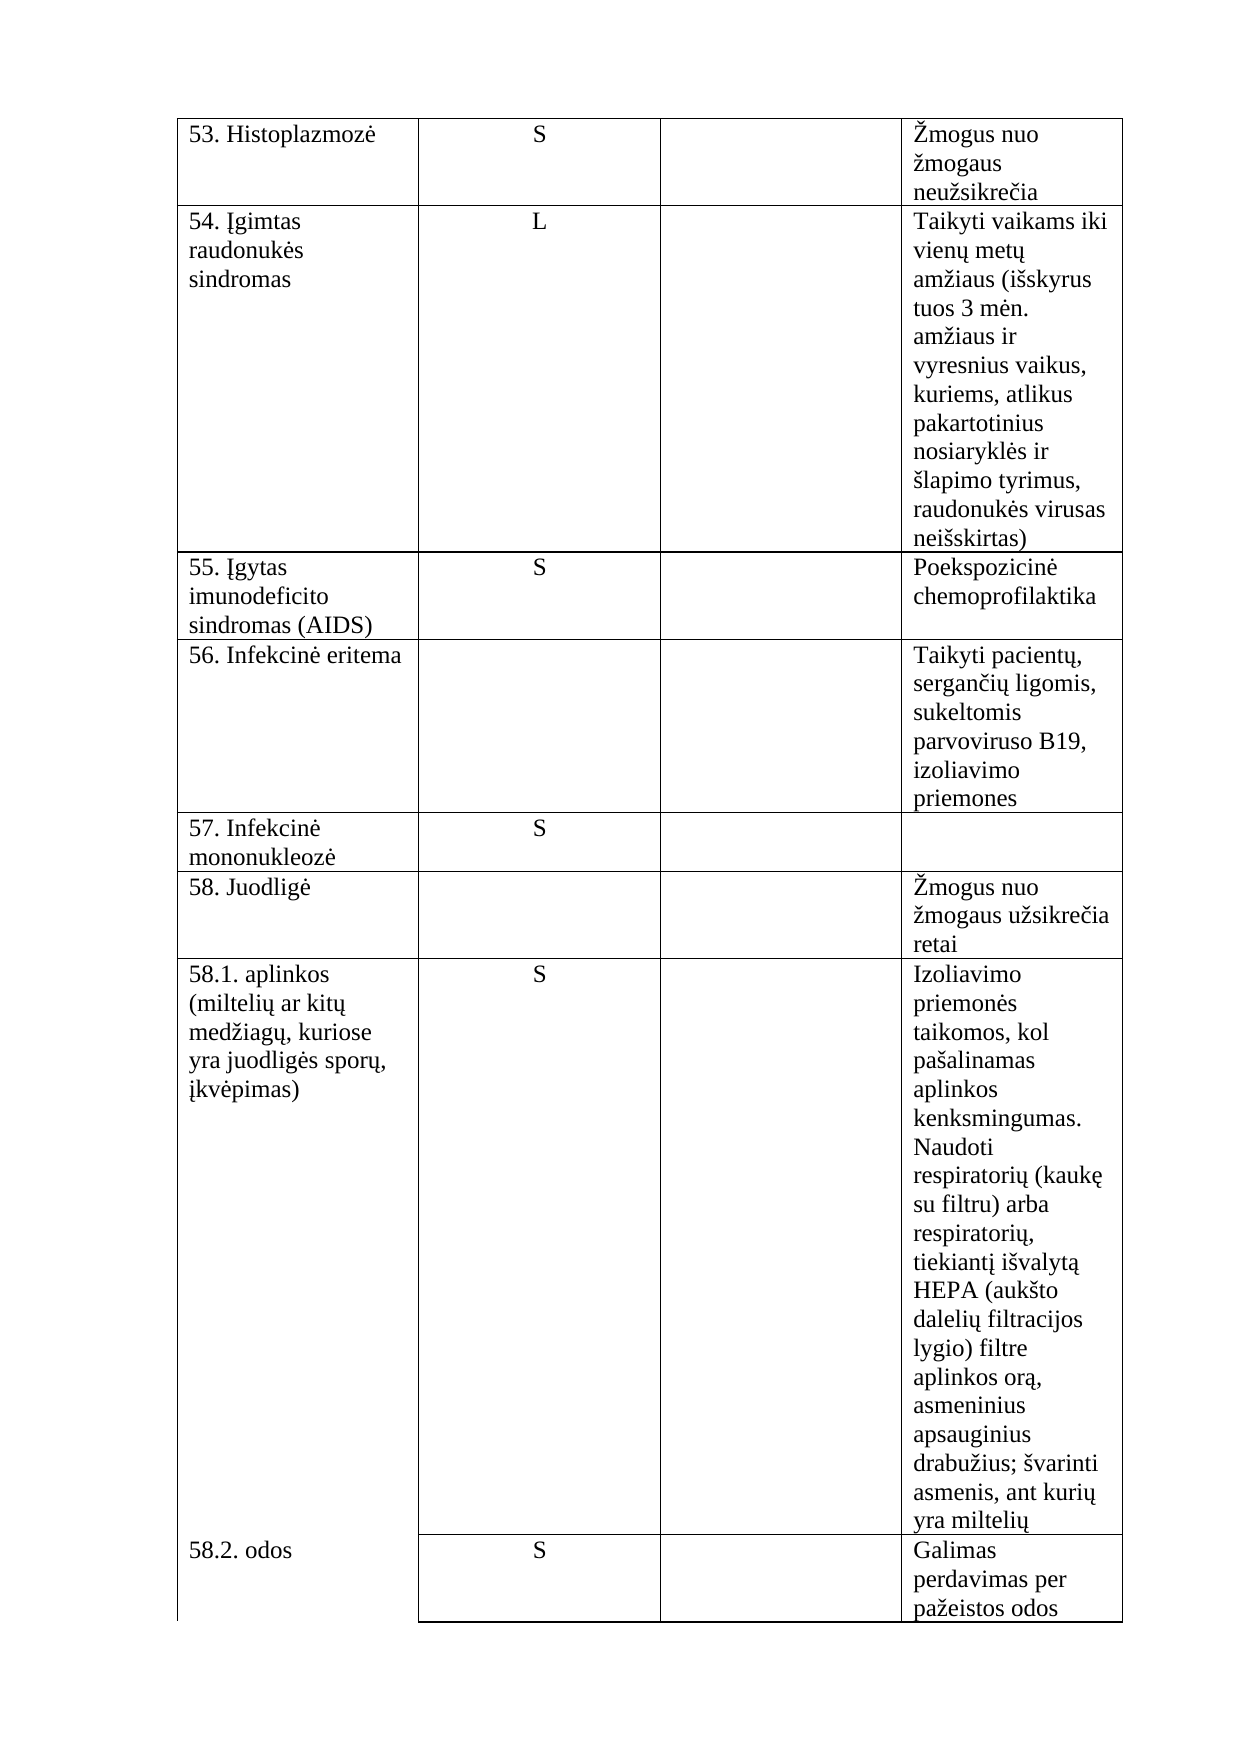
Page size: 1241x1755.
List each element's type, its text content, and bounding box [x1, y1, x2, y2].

table_cell [661, 119, 901, 205]
table_cell 55. Įgytas imunodeficito sindromas (AIDS) [178, 553, 418, 639]
table_cell [661, 640, 901, 812]
table_cell Poekspozicinė chemoprofilaktika [902, 553, 1122, 639]
table_cell 56. Infekcinė eritema [178, 640, 418, 812]
table_cell L [419, 206, 660, 551]
table_cell [661, 959, 901, 1534]
table_cell Žmogus nuo žmogaus neužsikrečia [902, 119, 1122, 205]
table_cell [661, 206, 901, 551]
table_cell 57. Infekcinė mononukleozė [178, 813, 418, 871]
table_cell S [419, 959, 660, 1534]
table_cell S [419, 553, 660, 639]
table_cell Žmogus nuo žmogaus užsikrečia retai [902, 872, 1122, 958]
table_cell 58.1. aplinkos (miltelių ar kitų medžiagų, kuriose yra juodligės sporų, įkvėpimas) [178, 959, 418, 1534]
table_cell [661, 553, 901, 639]
table_cell [661, 1535, 901, 1621]
table_cell [661, 813, 901, 871]
table_cell Taikyti vaikams iki vienų metų amžiaus (išskyrus tuos 3 mėn. amžiaus ir vyresnius vaikus, kuriems, atlikus pakartotinius nosiaryklės ir šlapimo tyrimus, raudonukės virusas neišskirtas) [902, 206, 1122, 551]
table_cell 58. Juodligė [178, 872, 418, 958]
table_cell [661, 872, 901, 958]
table_cell 54. Įgimtas raudonukės sindromas [178, 206, 418, 551]
table_cell [902, 813, 1122, 871]
table_cell Taikyti pacientų, sergančių ligomis, sukeltomis parvoviruso B19, izoliavimo priemones [902, 640, 1122, 812]
table_cell [419, 872, 660, 958]
table_cell Galimas perdavimas per pažeistos odos [902, 1535, 1122, 1621]
table_cell S [419, 1535, 660, 1621]
table_cell [419, 640, 660, 812]
table_cell S [419, 119, 660, 205]
table_cell 53. Histoplazmozė [178, 119, 418, 205]
table_cell Izoliavimo priemonės taikomos, kol pašalinamas aplinkos kenksmingumas. Naudoti respiratorių (kaukę su filtru) arba respiratorių, tiekiantį išvalytą HEPA (aukšto dalelių filtracijos lygio) filtre aplinkos orą, asmeninius apsauginius drabužius; švarinti asmenis, ant kurių yra miltelių [902, 959, 1122, 1534]
table_cell 58.2. odos [178, 1534, 418, 1621]
table_cell S [419, 813, 660, 871]
